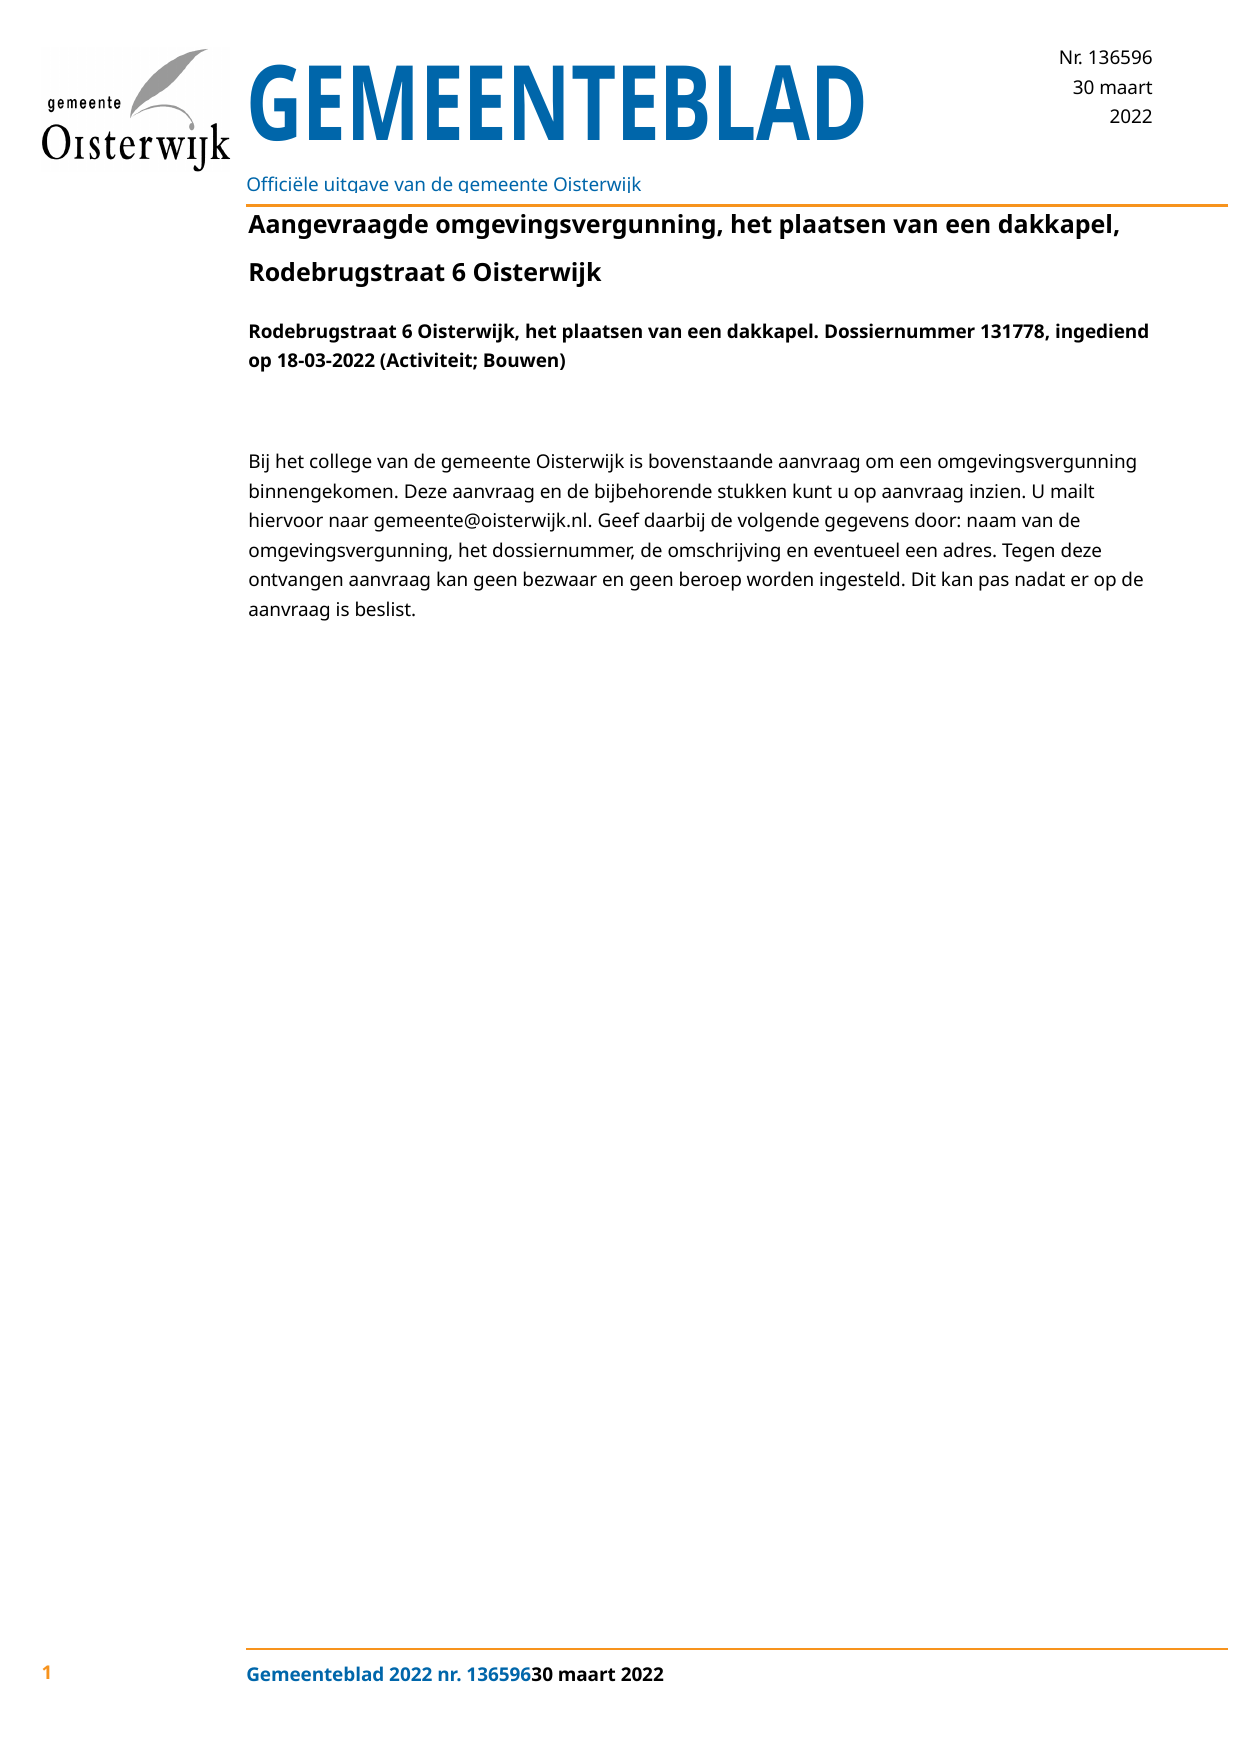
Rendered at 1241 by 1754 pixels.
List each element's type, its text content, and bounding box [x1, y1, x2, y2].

text Rodebrugstraat 6 Oisterwijk, het plaatsen van een dakkapel. Dossiernummer 131778, ingediend op 18-03-2022 (Activiteit; Bouwen) [248, 318, 1152, 373]
text Aangevraagde omgevingsvergunning, het plaatsen van een dakkapel, Rodebrugstraat 6 Oisterwijk [248, 207, 1152, 288]
picture [41, 47, 231, 172]
text Bij het college van de gemeente Oisterwijk is bovenstaande aanvraag om een omgevingsvergunning binnengekomen. Deze aanvraag en de bijbehorende stukken kunt u op aanvraag inzien. U mailt hiervoor naar gemeente@oisterwijk.nl. Geef daarbij de volgende gegevens door: naam van de omgevingsvergunning, het dossiernummer, de omschrijving en eventueel een adres. Tegen deze ontvangen aanvraag kan geen bezwaar en geen beroep worden ingesteld. Dit kan pas nadat er op de aanvraag is beslist. [248, 448, 1152, 622]
